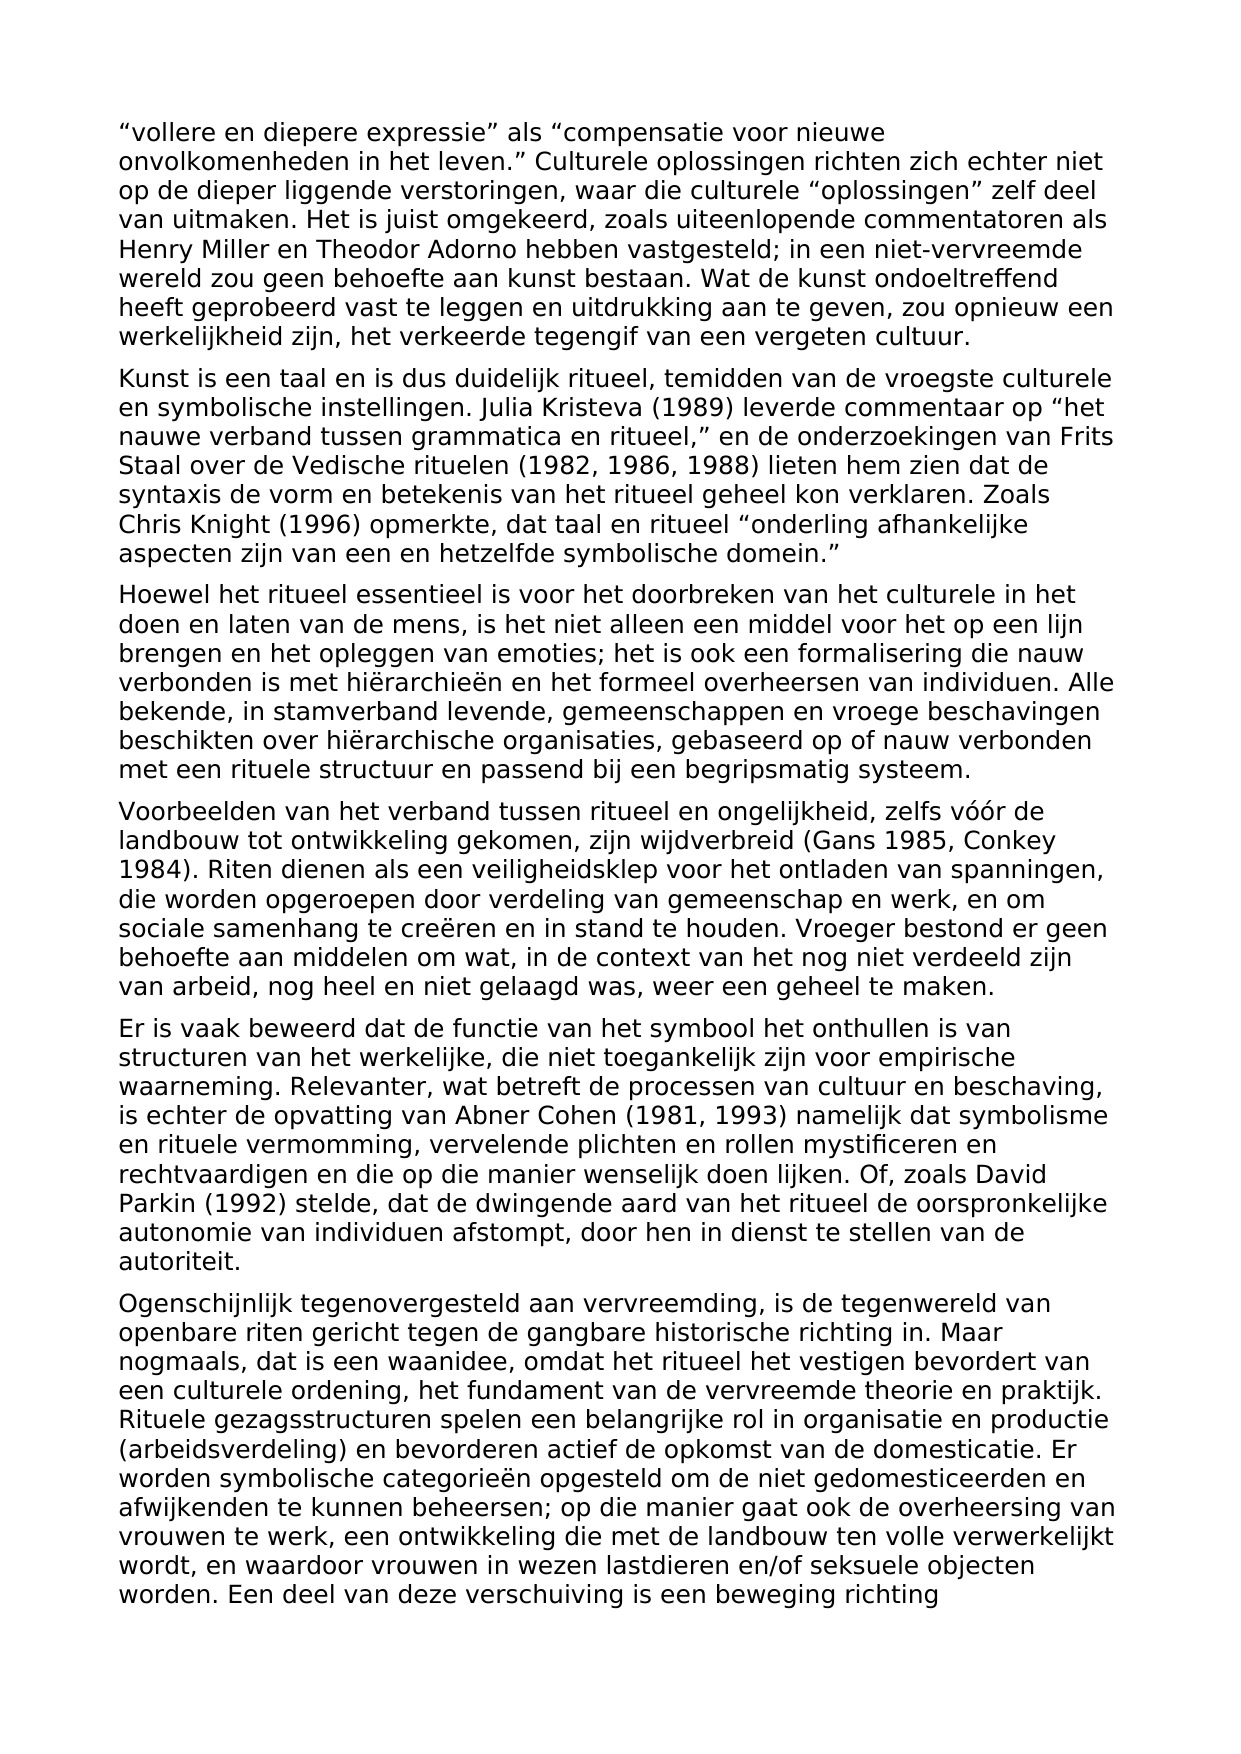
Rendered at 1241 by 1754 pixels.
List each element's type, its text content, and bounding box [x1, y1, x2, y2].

text “vollere en diepere expressie” als “compensatie voor nieuwe onvolkomenheden in het leven.” Culturele oplossingen richten zich echter niet op de dieper liggende verstoringen, waar die culturele “oplossingen” zelf deel van uitmaken. Het is juist omgekeerd, zoals uiteenlopende commentatoren als Henry Miller en Theodor Adorno hebben vastgesteld; in een niet-vervreemde wereld zou geen behoefte aan kunst bestaan. Wat de kunst ondoeltreffend heeft geprobeerd vast te leggen en uitdrukking aan te geven, zou opnieuw een werkelijkheid zijn, het verkeerde tegengif van een vergeten cultuur. [118, 118, 1122, 351]
text Ogenschijnlijk tegenovergesteld aan vervreemding, is de tegenwereld van openbare riten gericht tegen de gangbare historische richting in. Maar nogmaals, dat is een waanidee, omdat het ritueel het vestigen bevordert van een culturele ordening, het fundament van de vervreemde theorie en praktijk. Rituele gezagsstructuren spelen een belangrijke rol in organisatie en productie (arbeidsverdeling) en bevorderen actief de opkomst van de domesticatie. Er worden symbolische categorieën opgesteld om de niet gedomesticeerden en afwijkenden te kunnen beheersen; op die manier gaat ook de overheersing van vrouwen te werk, een ontwikkeling die met de landbouw ten volle verwerkelijkt wordt, en waardoor vrouwen in wezen lastdieren en/of seksuele objecten worden. Een deel van deze verschuiving is een beweging richting [118, 1289, 1122, 1610]
text Er is vaak beweerd dat de functie van het symbool het onthullen is van structuren van het werkelijke, die niet toegankelijk zijn voor empirische waarneming. Relevanter, wat betreft de processen van cultuur en beschaving, is echter de opvatting van Abner Cohen (1981, 1993) namelijk dat symbolisme en rituele vermomming, vervelende plichten en rollen mystificeren en rechtvaardigen en die op die manier wenselijk doen lijken. Of, zoals David Parkin (1992) stelde, dat de dwingende aard van het ritueel de oorspronkelijke autonomie van individuen afstompt, door hen in dienst te stellen van de autoriteit. [118, 1014, 1122, 1276]
text Hoewel het ritueel essentieel is voor het doorbreken van het culturele in het doen en laten van de mens, is het niet alleen een middel voor het op een lijn brengen en het opleggen van emoties; het is ook een formalisering die nauw verbonden is met hiërarchieën en het formeel overheersen van individuen. Alle bekende, in stamverband levende, gemeenschappen en vroege beschavingen beschikten over hiërarchische organisaties, gebaseerd op of nauw verbonden met een rituele structuur en passend bij een begripsmatig systeem. [118, 581, 1122, 785]
text Voorbeelden van het verband tussen ritueel en ongelijkheid, zelfs vóór de landbouw tot ontwikkeling gekomen, zijn wijdverbreid (Gans 1985, Conkey 1984). Riten dienen als een veiligheidsklep voor het ontladen van spanningen, die worden opgeroepen door verdeling van gemeenschap en werk, en om sociale samenhang te creëren en in stand te houden. Vroeger bestond er geen behoefte aan middelen om wat, in de context van het nog niet verdeeld zijn van arbeid, nog heel en niet gelaagd was, weer een geheel te maken. [118, 797, 1122, 1001]
text Kunst is een taal en is dus duidelijk ritueel, temidden van de vroegste culturele en symbolische instellingen. Julia Kristeva (1989) leverde commentaar op “het nauwe verband tussen grammatica en ritueel,” en de onderzoekingen van Frits Staal over de Vedische rituelen (1982, 1986, 1988) lieten hem zien dat de syntaxis de vorm en betekenis van het ritueel geheel kon verklaren. Zoals Chris Knight (1996) opmerkte, dat taal en ritueel “onderling afhankelijke aspecten zijn van een en hetzelfde symbolische domein.” [118, 364, 1122, 568]
